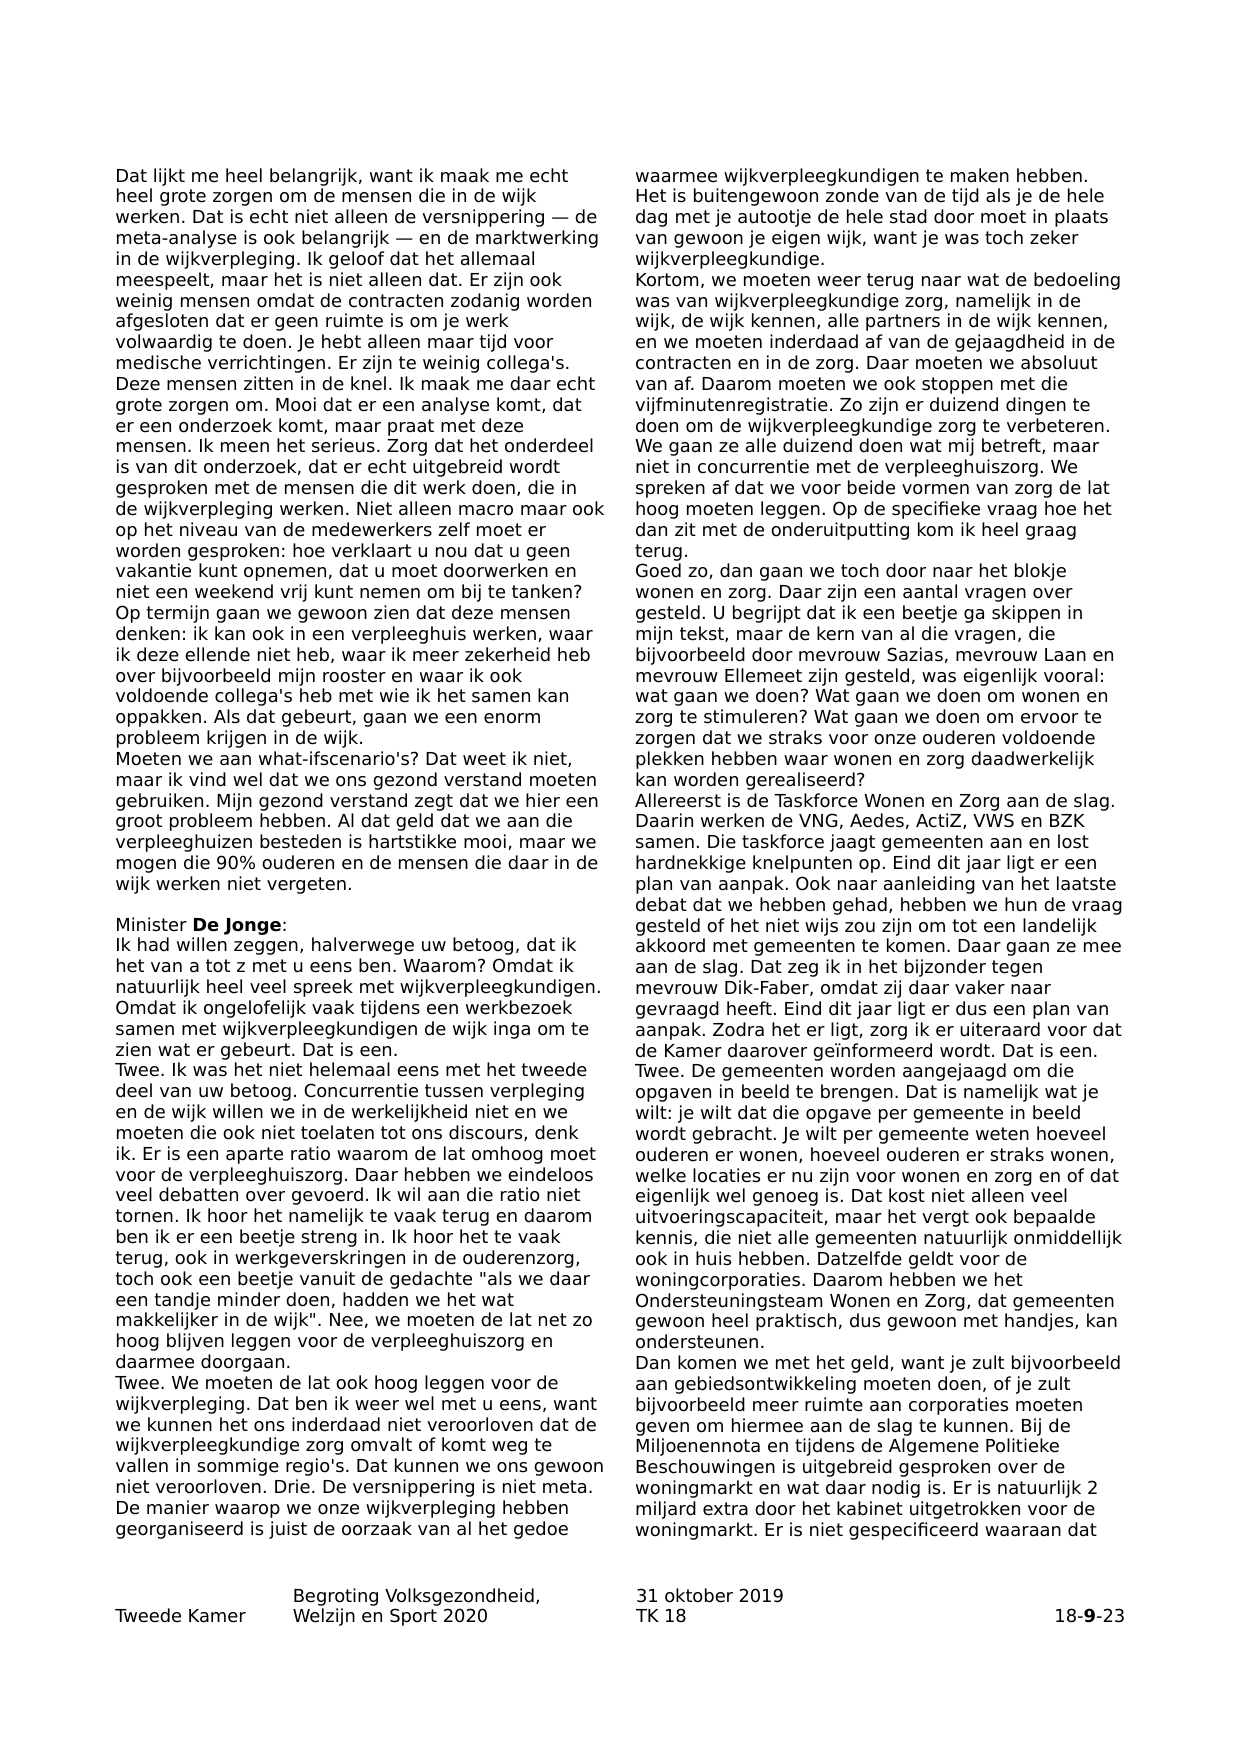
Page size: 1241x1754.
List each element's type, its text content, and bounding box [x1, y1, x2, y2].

text Goed zo, dan gaan we toch door naar het blokje wonen en zorg. Daar zijn een aantal vragen over gesteld. U begrijpt dat ik een beetje ga skippen in mijn tekst, maar de kern van al die vragen, die bijvoorbeeld door mevrouw Sazias, mevrouw Laan en mevrouw Ellemeet zijn gesteld, was eigenlijk vooral: wat gaan we doen? Wat gaan we doen om wonen en zorg te stimuleren? Wat gaan we doen om ervoor te zorgen dat we straks voor onze ouderen voldoende plekken hebben waar wonen en zorg daadwerkelijk kan worden gerealiseerd? [635, 561, 1125, 790]
text Kortom, we moeten weer terug naar wat de bedoeling was van wijkverpleegkundige zorg, namelijk in de wijk, de wijk kennen, alle partners in de wijk kennen, en we moeten inderdaad af van de gejaagdheid in de contracten en in de zorg. Daar moeten we absoluut van af. Daarom moeten we ook stoppen met die vijfminutenregistratie. Zo zijn er duizend dingen te doen om de wijkverpleegkundige zorg te verbeteren. We gaan ze alle duizend doen wat mij betreft, maar niet in concurrentie met de verpleeghuiszorg. We spreken af dat we voor beide vormen van zorg de lat hoog moeten leggen. Op de specifieke vraag hoe het dan zit met de onderuitputting kom ik heel graag terug. [635, 269, 1125, 561]
text Moeten we aan what-ifscenario's? Dat weet ik niet, maar ik vind wel dat we ons gezond verstand moeten gebruiken. Mijn gezond verstand zegt dat we hier een groot probleem hebben. Al dat geld dat we aan die verpleeghuizen besteden is hartstikke mooi, maar we mogen die 90% ouderen en de mensen die daar in de wijk werken niet vergeten. [115, 749, 605, 894]
text waarmee wijkverpleegkundigen te maken hebben. Het is buitengewoon zonde van de tijd als je de hele dag met je autootje de hele stad door moet in plaats van gewoon je eigen wijk, want je was toch zeker wijkverpleegkundige. [635, 165, 1125, 269]
text Dat lijkt me heel belangrijk, want ik maak me echt heel grote zorgen om de mensen die in de wijk werken. Dat is echt niet alleen de versnippering — de meta-analyse is ook belangrijk — en de marktwerking in de wijkverpleging. Ik geloof dat het allemaal meespeelt, maar het is niet alleen dat. Er zijn ook weinig mensen omdat de contracten zodanig worden afgesloten dat er geen ruimte is om je werk volwaardig te doen. Je hebt alleen maar tijd voor medische verrichtingen. Er zijn te weinig collega's. Deze mensen zitten in de knel. Ik maak me daar echt grote zorgen om. Mooi dat er een analyse komt, dat er een onderzoek komt, maar praat met deze mensen. Ik meen het serieus. Zorg dat het onderdeel is van dit onderzoek, dat er echt uitgebreid wordt gesproken met de mensen die dit werk doen, die in de wijkverpleging werken. Niet alleen macro maar ook op het niveau van de medewerkers zelf moet er worden gesproken: hoe verklaart u nou dat u geen vakantie kunt opnemen, dat u moet doorwerken en niet een weekend vrij kunt nemen om bij te tanken? Op termijn gaan we gewoon zien dat deze mensen denken: ik kan ook in een verpleeghuis werken, waar ik deze ellende niet heb, waar ik meer zekerheid heb over bijvoorbeeld mijn rooster en waar ik ook voldoende collega's heb met wie ik het samen kan oppakken. Als dat gebeurt, gaan we een enorm probleem krijgen in de wijk. [115, 165, 605, 749]
text Twee. Ik was het niet helemaal eens met het tweede deel van uw betoog. Concurrentie tussen verpleging en de wijk willen we in de werkelijkheid niet en we moeten die ook niet toelaten tot ons discours, denk ik. Er is een aparte ratio waarom de lat omhoog moet voor de verpleeghuiszorg. Daar hebben we eindeloos veel debatten over gevoerd. Ik wil aan die ratio niet tornen. Ik hoor het namelijk te vaak terug en daarom ben ik er een beetje streng in. Ik hoor het te vaak terug, ook in werkgeverskringen in de ouderenzorg, toch ook een beetje vanuit de gedachte "als we daar een tandje minder doen, hadden we het wat makkelijker in de wijk". Nee, we moeten de lat net zo hoog blijven leggen voor de verpleeghuiszorg en daarmee doorgaan. [115, 1060, 605, 1373]
text Allereerst is de Taskforce Wonen en Zorg aan de slag. Daarin werken de VNG, Aedes, ActiZ, VWS en BZK samen. Die taskforce jaagt gemeenten aan en lost hardnekkige knelpunten op. Eind dit jaar ligt er een plan van aanpak. Ook naar aanleiding van het laatste debat dat we hebben gehad, hebben we hun de vraag gesteld of het niet wijs zou zijn om tot een landelijk akkoord met gemeenten te komen. Daar gaan ze mee aan de slag. Dat zeg ik in het bijzonder tegen mevrouw Dik-Faber, omdat zij daar vaker naar gevraagd heeft. Eind dit jaar ligt er dus een plan van aanpak. Zodra het er ligt, zorg ik er uiteraard voor dat de Kamer daarover geïnformeerd wordt. Dat is een. [635, 790, 1125, 1061]
text Ik had willen zeggen, halverwege uw betoog, dat ik het van a tot z met u eens ben. Waarom? Omdat ik natuurlijk heel veel spreek met wijkverpleegkundigen. Omdat ik ongelofelijk vaak tijdens een werkbezoek samen met wijkverpleegkundigen de wijk inga om te zien wat er gebeurt. Dat is een. [115, 935, 605, 1060]
text Twee. We moeten de lat ook hoog leggen voor de wijkverpleging. Dat ben ik weer wel met u eens, want we kunnen het ons inderdaad niet veroorloven dat de wijkverpleegkundige zorg omvalt of komt weg te vallen in sommige regio's. Dat kunnen we ons gewoon niet veroorloven. Drie. De versnippering is niet meta. De manier waarop we onze wijkverpleging hebben georganiseerd is juist de oorzaak van al het gedoe [115, 1373, 605, 1539]
text Minister De Jonge: [115, 914, 605, 935]
text Twee. De gemeenten worden aangejaagd om die opgaven in beeld te brengen. Dat is namelijk wat je wilt: je wilt dat die opgave per gemeente in beeld wordt gebracht. Je wilt per gemeente weten hoeveel ouderen er wonen, hoeveel ouderen er straks wonen, welke locaties er nu zijn voor wonen en zorg en of dat eigenlijk wel genoeg is. Dat kost niet alleen veel uitvoeringscapaciteit, maar het vergt ook bepaalde kennis, die niet alle gemeenten natuurlijk onmiddellijk ook in huis hebben. Datzelfde geldt voor de woningcorporaties. Daarom hebben we het Ondersteuningsteam Wonen en Zorg, dat gemeenten gewoon heel praktisch, dus gewoon met handjes, kan ondersteunen. [635, 1061, 1125, 1353]
text Dan komen we met het geld, want je zult bijvoorbeeld aan gebiedsontwikkeling moeten doen, of je zult bijvoorbeeld meer ruimte aan corporaties moeten geven om hiermee aan de slag te kunnen. Bij de Miljoenennota en tijdens de Algemene Politieke Beschouwingen is uitgebreid gesproken over de woningmarkt en wat daar nodig is. Er is natuurlijk 2 miljard extra door het kabinet uitgetrokken voor de woningmarkt. Er is niet gespecificeerd waaraan dat [635, 1353, 1125, 1540]
